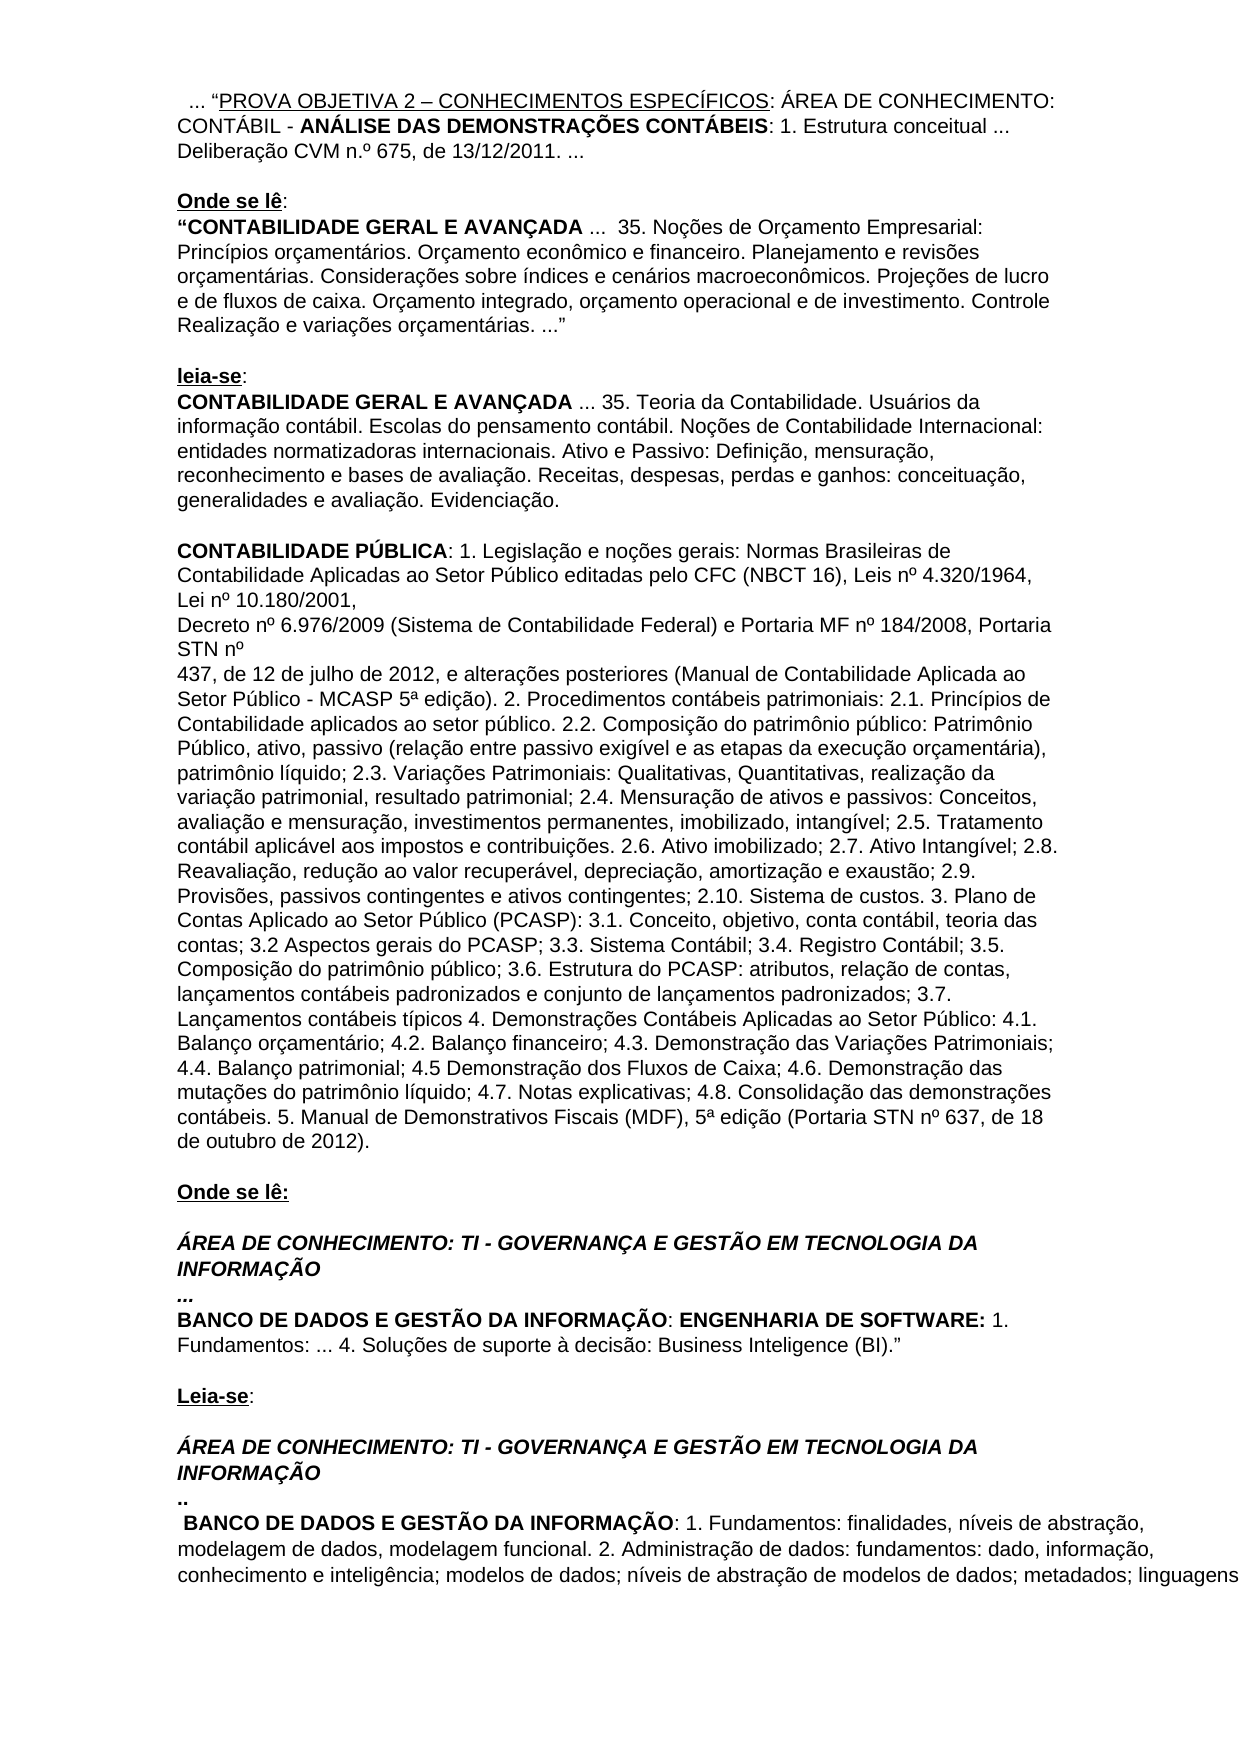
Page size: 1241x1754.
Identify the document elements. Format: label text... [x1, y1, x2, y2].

text ... [177, 1282, 1240, 1306]
text INFORMAÇÃO [177, 1257, 1240, 1281]
text leia-se: [177, 364, 1240, 388]
text .. [177, 1486, 1067, 1510]
text CONTABILIDADE GERAL E AVANÇADA ... 35. Teoria da Contabilidade. Usuários da informação contábil. Escolas do pensamento contábil. Noções de Contabilidade Internacional: entidades normatizadoras internacionais. Ativo e Passivo: Definição, mensuração, reconhecimento e bases de avaliação. Receitas, despesas, perdas e ganhos: conceituação, generalidades e avaliação. Evidenciação. [177, 389, 1064, 512]
text Leia-se: [177, 1384, 1240, 1408]
text INFORMAÇÃO [177, 1461, 1240, 1484]
text Onde se lê: [177, 1180, 1240, 1204]
text ÁREA DE CONHECIMENTO: TI - GOVERNANÇA E GESTÃO EM TECNOLOGIA DA [177, 1435, 1240, 1459]
text ÁREA DE CONHECIMENTO: TI - GOVERNANÇA E GESTÃO EM TECNOLOGIA DA [177, 1231, 1240, 1255]
text BANCO DE DADOS E GESTÃO DA INFORMAÇÃO: 1. Fundamentos: finalidades, níveis de abstração, modelagem de dados, modelagem funcional. 2. Administração de dados: fundamentos: dado, informação, conhecimento e inteligência; modelos de dados; níveis de abstração de modelos de dados; metadados; linguagens [177, 1511, 1240, 1586]
text Onde se lê: [177, 189, 1240, 213]
text Deliberação CVM n.º 675, de 13/12/2011. ... [177, 139, 1064, 163]
text 437, de 12 de julho de 2012, e alterações posteriores (Manual de Contabilidade Aplicada ao Setor Público - MCASP 5ª edição). 2. Procedimentos contábeis patrimoniais: 2.1. Princípios de Contabilidade aplicados ao setor público. 2.2. Composição do patrimônio público: Patrimônio Público, ativo, passivo (relação entre passivo exigível e as etapas da execução orçamentária), patrimônio líquido; 2.3. Variações Patrimoniais: Qualitativas, Quantitativas, realização da variação patrimonial, resultado patrimonial; 2.4. Mensuração de ativos e passivos: Conceitos, avaliação e mensuração, investimentos permanentes, imobilizado, intangível; 2.5. Tratamento contábil aplicável aos impostos e contribuições. 2.6. Ativo imobilizado; 2.7. Ativo Intangível; 2.8. Reavaliação, redução ao valor recuperável, depreciação, amortização e exaustão; 2.9. Provisões, passivos contingentes e ativos contingentes; 2.10. Sistema de custos. 3. Plano de Contas Aplicado ao Setor Público (PCASP): 3.1. Conceito, objetivo, conta contábil, teoria das contas; 3.2 Aspectos gerais do PCASP; 3.3. Sistema Contábil; 3.4. Registro Contábil; 3.5. Composição do patrimônio público; 3.6. Estrutura do PCASP: atributos, relação de contas, lançamentos contábeis padronizados e conjunto de lançamentos padronizados; 3.7. Lançamentos contábeis típicos 4. Demonstrações Contábeis Aplicadas ao Setor Público: 4.1. Balanço orçamentário; 4.2. Balanço financeiro; 4.3. Demonstração das Variações Patrimoniais; 4.4. Balanço patrimonial; 4.5 Demonstração dos Fluxos de Caixa; 4.6. Demonstração das mutações do patrimônio líquido; 4.7. Notas explicativas; 4.8. Consolidação das demonstrações contábeis. 5. Manual de Demonstrativos Fiscais (MDF), 5ª edição (Portaria STN nº 637, de 18 de outubro de 2012). [177, 662, 1064, 1153]
text Fundamentos: ... 4. Soluções de suporte à decisão: Business Inteligence (BI).” [177, 1333, 1064, 1357]
text Decreto nº 6.976/2009 (Sistema de Contabilidade Federal) e Portaria MF nº 184/2008, Portaria STN nº [177, 613, 1064, 661]
text BANCO DE DADOS E GESTÃO DA INFORMAÇÃO: ENGENHARIA DE SOFTWARE: 1. [177, 1308, 1067, 1332]
text ... “PROVA OBJETIVA 2 – CONHECIMENTOS ESPECÍFICOS: ÁREA DE CONHECIMENTO: CONTÁBIL - ANÁLISE DAS DEMONSTRAÇÕES CONTÁBEIS: 1. Estrutura conceitual ... [177, 89, 1064, 138]
text “CONTABILIDADE GERAL E AVANÇADA ... 35. Noções de Orçamento Empresarial: Princípios orçamentários. Orçamento econômico e financeiro. Planejamento e revisões orçamentárias. Considerações sobre índices e cenários macroeconômicos. Projeções de lucro e de fluxos de caixa. Orçamento integrado, orçamento operacional e de investimento. Controle Realização e variações orçamentárias. ...” [177, 215, 1064, 337]
text CONTABILIDADE PÚBLICA: 1. Legislação e noções gerais: Normas Brasileiras de Contabilidade Aplicadas ao Setor Público editadas pelo CFC (NBCT 16), Leis nº 4.320/1964, Lei nº 10.180/2001, [177, 538, 1064, 612]
